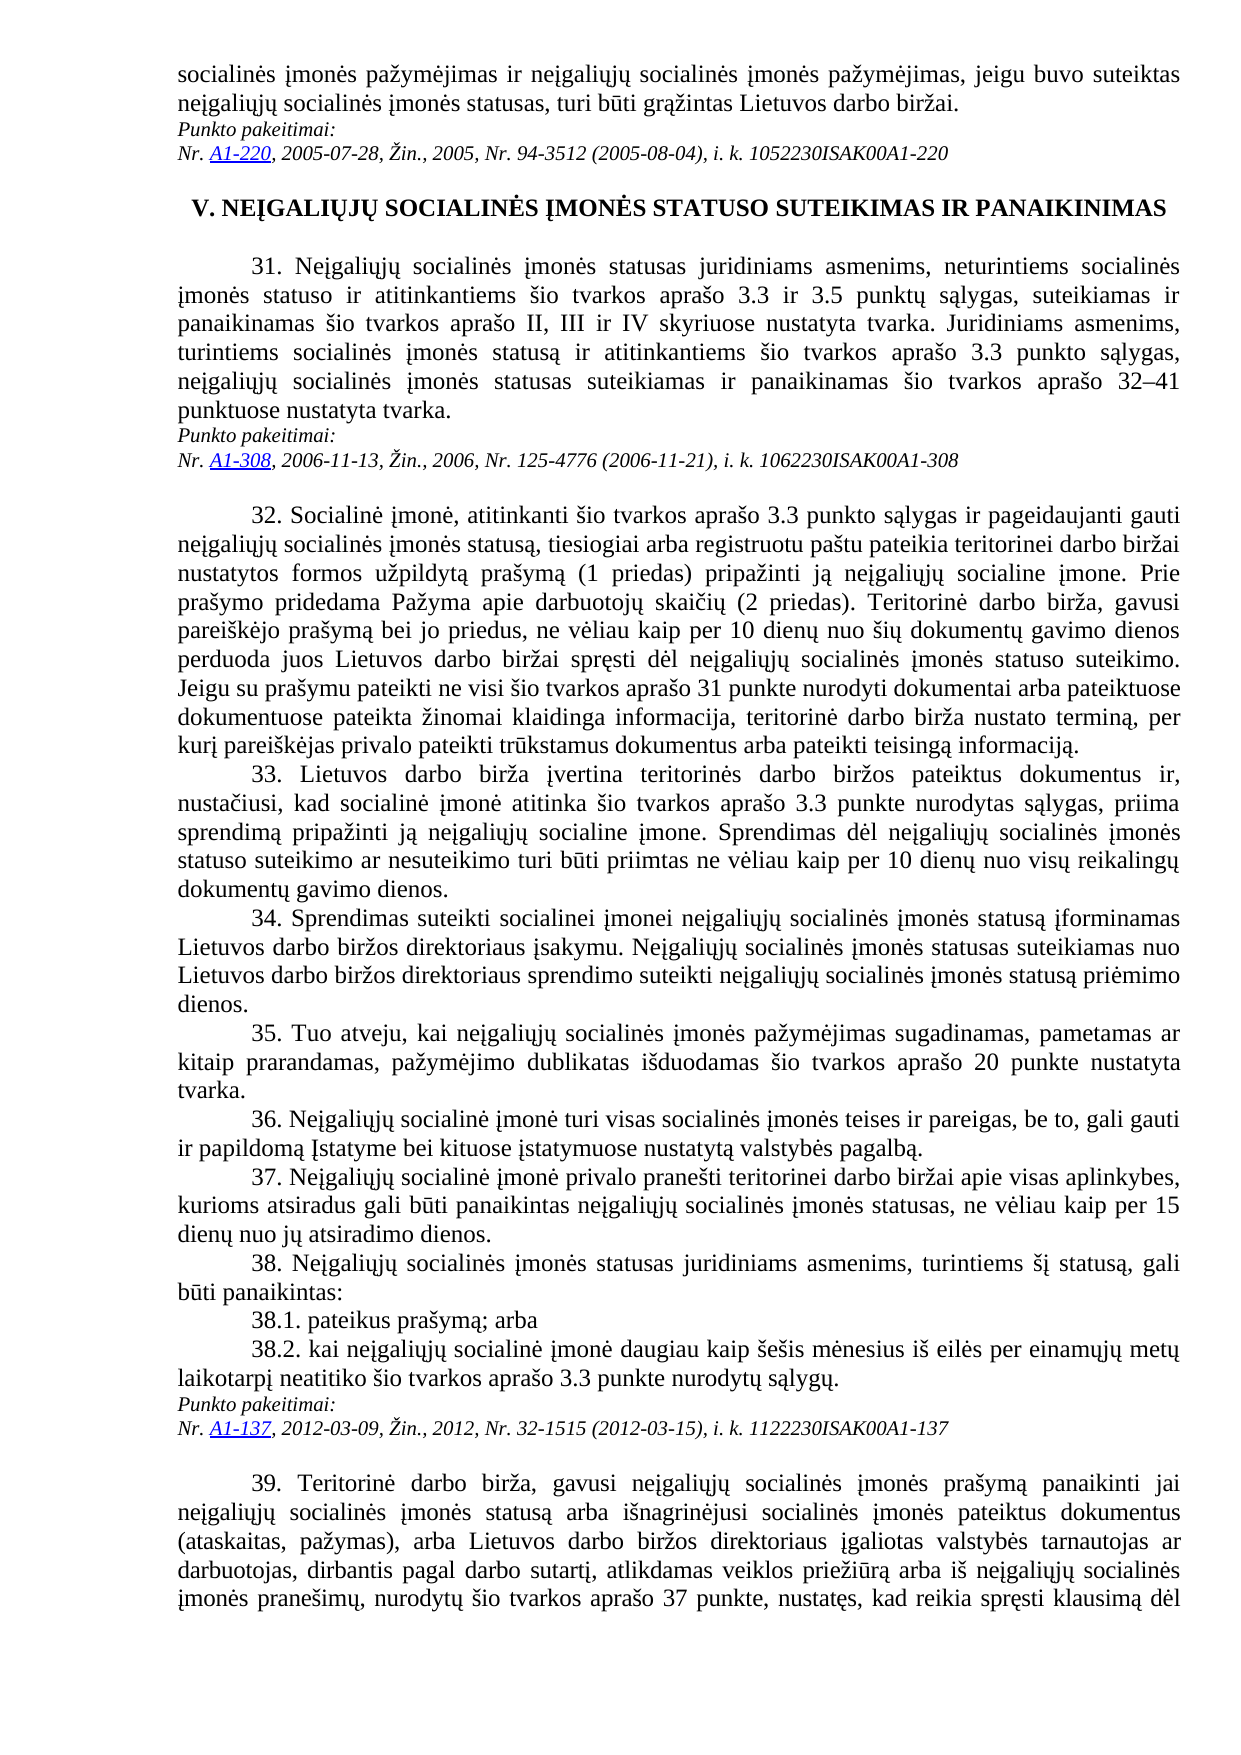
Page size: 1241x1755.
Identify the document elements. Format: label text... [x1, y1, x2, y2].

text Nr. A1-220, 2005-07-28, Žin., 2005, Nr. 94-3512 (2005-08-04), i. k. 1052230ISAK00A1-220 [177, 141, 1181, 165]
text Punkto pakeitimai: [177, 423, 1181, 447]
text V. Neįgaliųjų socialinės įmonės statuso suteikimas ir panaikinimas [177, 193, 1181, 222]
text 37. Neįgaliųjų socialinė įmonė privalo pranešti teritorinei darbo biržai apie visas aplinkybes, kurioms atsiradus gali būti panaikintas neįgaliųjų socialinės įmonės statusas, ne vėliau kaip per 15 dienų nuo jų atsiradimo dienos. [177, 1162, 1181, 1248]
text 36. Neįgaliųjų socialinė įmonė turi visas socialinės įmonės teises ir pareigas, be to, gali gauti ir papildomą Įstatyme bei kituose įstatymuose nustatytą valstybės pagalbą. [177, 1104, 1181, 1162]
text 38.2. kai neįgaliųjų socialinė įmonė daugiau kaip šešis mėnesius iš eilės per einamųjų metų laikotarpį neatitiko šio tvarkos aprašo 3.3 punkte nurodytų sąlygų. [177, 1334, 1181, 1392]
text socialinės įmonės pažymėjimas ir neįgaliųjų socialinės įmonės pažymėjimas, jeigu buvo suteiktas neįgaliųjų socialinės įmonės statusas, turi būti grąžintas Lietuvos darbo biržai. [177, 59, 1181, 117]
text 39. Teritorinė darbo birža, gavusi neįgaliųjų socialinės įmonės prašymą panaikinti jai neįgaliųjų socialinės įmonės statusą arba išnagrinėjusi socialinės įmonės pateiktus dokumentus (ataskaitas, pažymas), arba Lietuvos darbo biržos direktoriaus įgaliotas valstybės tarnautojas ar darbuotojas, dirbantis pagal darbo sutartį, atlikdamas veiklos priežiūrą arba iš neįgaliųjų socialinės įmonės pranešimų, nurodytų šio tvarkos aprašo 37 punkte, nustatęs, kad reikia spręsti klausimą dėl [177, 1468, 1181, 1612]
text 33. Lietuvos darbo birža įvertina teritorinės darbo biržos pateiktus dokumentus ir, nustačiusi, kad socialinė įmonė atitinka šio tvarkos aprašo 3.3 punkte nurodytas sąlygas, priima sprendimą pripažinti ją neįgaliųjų socialine įmone. Sprendimas dėl neįgaliųjų socialinės įmonės statuso suteikimo ar nesuteikimo turi būti priimtas ne vėliau kaip per 10 dienų nuo visų reikalingų dokumentų gavimo dienos. [177, 759, 1181, 903]
text Punkto pakeitimai: [177, 117, 1181, 141]
text 32. Socialinė įmonė, atitinkanti šio tvarkos aprašo 3.3 punkto sąlygas ir pageidaujanti gauti neįgaliųjų socialinės įmonės statusą, tiesiogiai arba registruotu paštu pateikia teritorinei darbo biržai nustatytos formos užpildytą prašymą (1 priedas) pripažinti ją neįgaliųjų socialine įmone. Prie prašymo pridedama Pažyma apie darbuotojų skaičių (2 priedas). Teritorinė darbo birža, gavusi pareiškėjo prašymą bei jo priedus, ne vėliau kaip per 10 dienų nuo šių dokumentų gavimo dienos perduoda juos Lietuvos darbo biržai spręsti dėl neįgaliųjų socialinės įmonės statuso suteikimo. Jeigu su prašymu pateikti ne visi šio tvarkos aprašo 31 punkte nurodyti dokumentai arba pateiktuose dokumentuose pateikta žinomai klaidinga informacija, teritorinė darbo birža nustato terminą, per kurį pareiškėjas privalo pateikti trūkstamus dokumentus arba pateikti teisingą informaciją. [177, 500, 1181, 759]
text 31. Neįgaliųjų socialinės įmonės statusas juridiniams asmenims, neturintiems socialinės įmonės statuso ir atitinkantiems šio tvarkos aprašo 3.3 ir 3.5 punktų sąlygas, suteikiamas ir panaikinamas šio tvarkos aprašo II, III ir IV skyriuose nustatyta tvarka. Juridiniams asmenims, turintiems socialinės įmonės statusą ir atitinkantiems šio tvarkos aprašo 3.3 punkto sąlygas, neįgaliųjų socialinės įmonės statusas suteikiamas ir panaikinamas šio tvarkos aprašo 32–41 punktuose nustatyta tvarka. [177, 251, 1181, 423]
text 38.1. pateikus prašymą; arba [177, 1305, 1181, 1334]
text Punkto pakeitimai: [177, 1392, 1181, 1416]
text 35. Tuo atveju, kai neįgaliųjų socialinės įmonės pažymėjimas sugadinamas, pametamas ar kitaip prarandamas, pažymėjimo dublikatas išduodamas šio tvarkos aprašo 20 punkte nustatyta tvarka. [177, 1018, 1181, 1104]
text 34. Sprendimas suteikti socialinei įmonei neįgaliųjų socialinės įmonės statusą įforminamas Lietuvos darbo biržos direktoriaus įsakymu. Neįgaliųjų socialinės įmonės statusas suteikiamas nuo Lietuvos darbo biržos direktoriaus sprendimo suteikti neįgaliųjų socialinės įmonės statusą priėmimo dienos. [177, 903, 1181, 1018]
text Nr. A1-308, 2006-11-13, Žin., 2006, Nr. 125-4776 (2006-11-21), i. k. 1062230ISAK00A1-308 [177, 447, 1181, 472]
text Nr. A1-137, 2012-03-09, Žin., 2012, Nr. 32-1515 (2012-03-15), i. k. 1122230ISAK00A1-137 [177, 1416, 1181, 1440]
text 38. Neįgaliųjų socialinės įmonės statusas juridiniams asmenims, turintiems šį statusą, gali būti panaikintas: [177, 1248, 1181, 1305]
